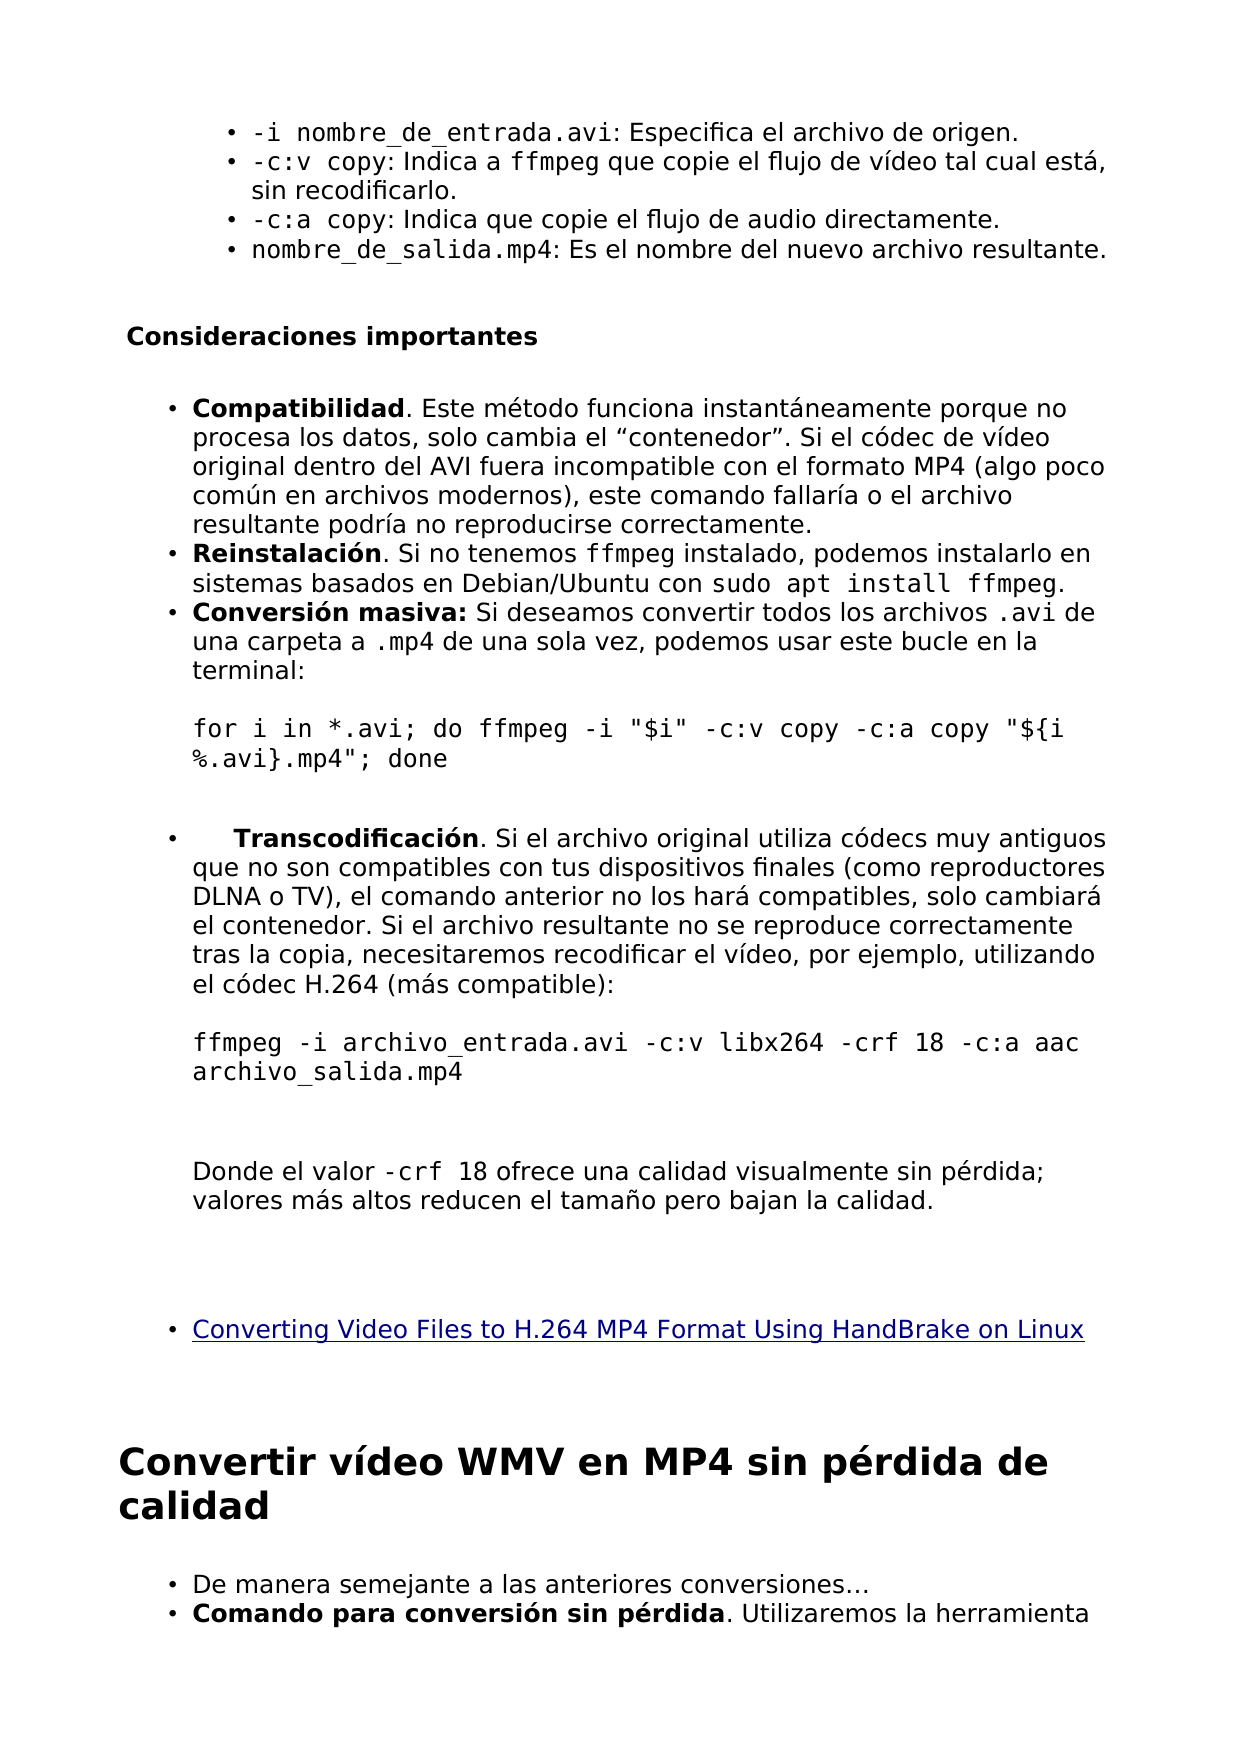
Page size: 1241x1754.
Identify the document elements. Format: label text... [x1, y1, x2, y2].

list Reinstalación. Si no tenemos ffmpeg instalado, podemos instalarlo en sistemas basados en Debian/Ubuntu con sudo apt install ffmpeg. [177, 539, 1122, 598]
list Transcodificación. Si el archivo original utiliza códecs muy antiguos que no son compatibles con tus dispositivos finales (como reproductores DLNA o TV), el comando anterior no los hará compatibles, solo cambiará el contenedor. Si el archivo resultante no se reproduce correctamente tras la copia, necesitaremos recodificar el vídeo, por ejemplo, utilizando el códec H.264 (más compatible): [177, 814, 1122, 999]
list Donde el valor -crf 18 ofrece una calidad visualmente sin pérdida; valores más altos reducen el tamaño pero bajan la calidad. [177, 1157, 1122, 1215]
list -c:a copy: Indica que copie el flujo de audio directamente. [236, 206, 1122, 235]
list Converting Video Files to H.264 MP4 Format Using HandBrake on Linux [177, 1316, 1122, 1345]
list De manera semejante a las anteriores conversiones… [177, 1570, 1122, 1599]
list Comando para conversión sin pérdida. Utilizaremos la herramienta [177, 1599, 1122, 1628]
subtitle Convertir vídeo WMV en MP4 sin pérdida de calidad [118, 1441, 1122, 1528]
list Conversión masiva: Si deseamos convertir todos los archivos .avi de una carpeta a .mp4 de una sola vez, podemos usar este bucle en la terminal: [177, 598, 1122, 685]
list -c:v copy: Indica a ffmpeg que copie el flujo de vídeo tal cual está, sin recodificarlo. [236, 147, 1122, 206]
list Compatibilidad. Este método funciona instantáneamente porque no procesa los datos, solo cambia el “contenedor”. Si el códec de vídeo original dentro del AVI fuera incompatible con el formato MP4 (algo poco común en archivos modernos), este comando fallaría o el archivo resultante podría no reproducirse correctamente. [177, 394, 1122, 539]
list for i in *.avi; do ffmpeg -i "$i" -c:v copy -c:a copy "${i%.avi}.mp4"; done [177, 685, 1122, 802]
list -i nombre_de_entrada.avi: Especifica el archivo de origen. [236, 118, 1122, 147]
text Consideraciones importantes [118, 293, 1122, 352]
list nombre_de_salida.mp4: Es el nombre del nuevo archivo resultante. [236, 235, 1122, 264]
list ffmpeg -i archivo_entrada.avi -c:v libx264 -crf 18 -c:a aac archivo_salida.mp4 [177, 999, 1122, 1116]
